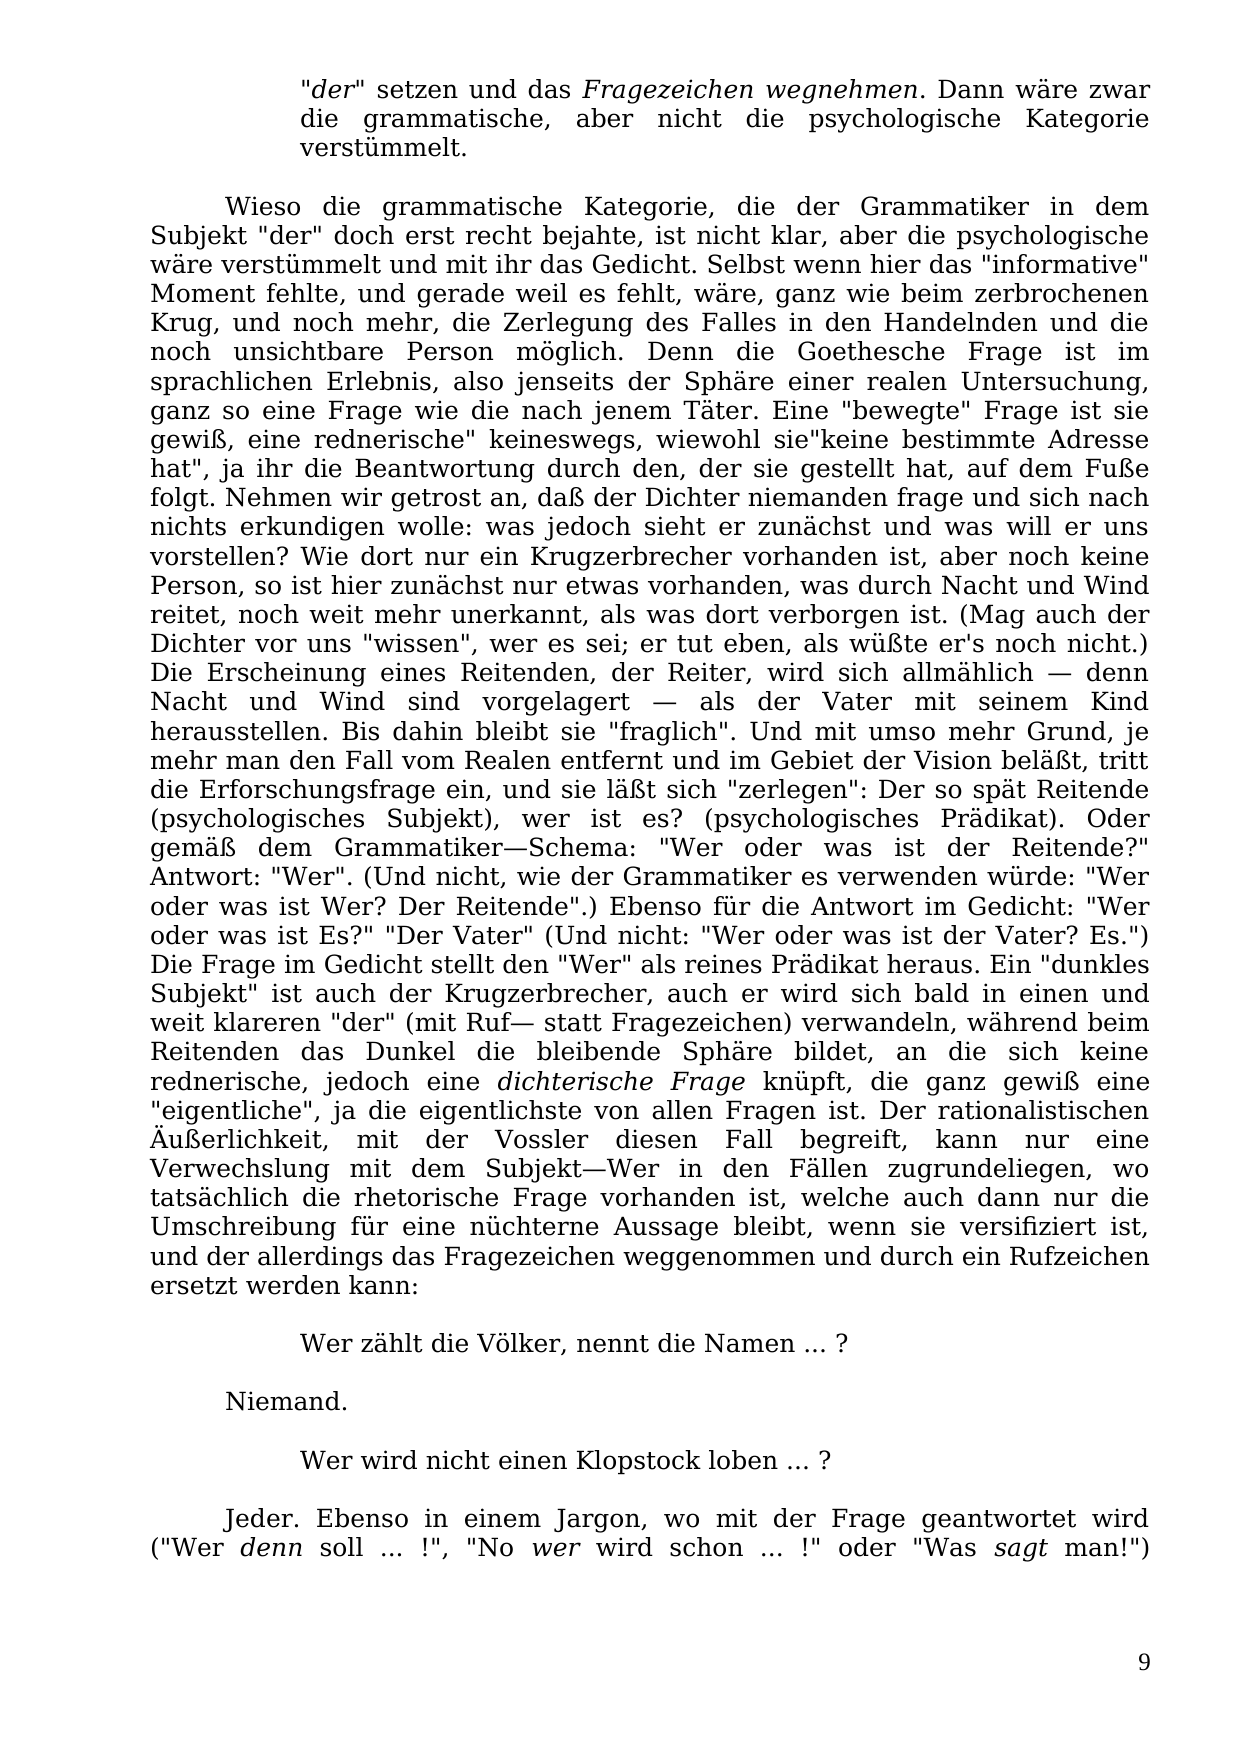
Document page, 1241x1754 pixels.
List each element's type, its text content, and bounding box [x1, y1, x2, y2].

text Wer wird nicht einen Klopstock loben ... ? [300, 1446, 1151, 1475]
text Wieso die grammatische Kategorie, die der Grammatiker in dem Subjekt "der" doch erst recht bejahte, ist nicht klar, aber die psychologische wäre verstümmelt und mit ihr das Gedicht. Selbst wenn hier das "informative" Moment fehlte, und gerade weil es fehlt, wäre, ganz wie beim zerbrochenen Krug, und noch mehr, die Zerlegung des Falles in den Handelnden und die noch unsichtbare Person möglich. Denn die Goethesche Frage ist im sprachlichen Erlebnis, also jenseits der Sphäre einer realen Untersuchung, ganz so eine Frage wie die nach jenem Täter. Eine "bewegte" Frage ist sie gewiß, eine rednerische" keineswegs, wiewohl sie"keine bestimmte Adresse hat", ja ihr die Beantwortung durch den, der sie gestellt hat, auf dem Fuße folgt. Nehmen wir getrost an, daß der Dichter niemanden frage und sich nach nichts erkundigen wolle: was jedoch sieht er zunächst und was will er uns vorstellen? Wie dort nur ein Krugzerbrecher vorhanden ist, aber noch keine Person, so ist hier zunächst nur etwas vorhanden, was durch Nacht und Wind reitet, noch weit mehr unerkannt, als was dort verborgen ist. (Mag auch der Dichter vor uns "wissen", wer es sei; er tut eben, als wüßte er's noch nicht.) Die Erscheinung eines Reitenden, der Reiter, wird sich allmählich — denn Nacht und Wind sind vorgelagert — als der Vater mit seinem Kind herausstellen. Bis dahin bleibt sie "fraglich". Und mit umso mehr Grund, je mehr man den Fall vom Realen entfernt und im Gebiet der Vision beläßt, tritt die Erforschungsfrage ein, und sie läßt sich "zerlegen": Der so spät Reitende (psychologisches Subjekt), wer ist es? (psychologisches Prädikat). Oder gemäß dem Grammatiker—Schema: "Wer oder was ist der Reitende?" Antwort: "Wer". (Und nicht, wie der Grammatiker es verwenden würde: "Wer oder was ist Wer? Der Reitende".) Ebenso für die Antwort im Gedicht: "Wer oder was ist Es?" "Der Vater" (Und nicht: "Wer oder was ist der Vater? Es.") Die Frage im Gedicht stellt den "Wer" als reines Prädikat heraus. Ein "dunkles Subjekt" ist auch der Krugzerbrecher, auch er wird sich bald in einen und weit klareren "der" (mit Ruf— statt Fragezeichen) verwandeln, während beim Reitenden das Dunkel die bleibende Sphäre bildet, an die sich keine rednerische, jedoch eine dichterische Frage knüpft, die ganz gewiß eine "eigentliche", ja die eigentlichste von allen Fragen ist. Der rationalistischen Äußerlichkeit, mit der Vossler diesen Fall begreift, kann nur eine Verwechslung mit dem Subjekt—Wer in den Fällen zugrundeliegen, wo tatsächlich die rhetorische Frage vorhanden ist, welche auch dann nur die Umschreibung für eine nüchterne Aussage bleibt, wenn sie versifiziert ist, und der allerdings das Fragezeichen weggenommen und durch ein Rufzeichen ersetzt werden kann: [150, 192, 1151, 1300]
text "der" setzen und das Fragezeichen wegnehmen. Dann wäre zwar die grammatische, aber nicht die psychologische Kategorie verstümmelt. [300, 75, 1151, 162]
text Jeder. Ebenso in einem Jargon, wo mit der Frage geantwortet wird ("Wer denn soll ... !", "No wer wird schon ... !" oder "Was sagt man!") [150, 1504, 1151, 1562]
text Wer zählt die Völker, nennt die Namen ... ? [300, 1329, 1151, 1358]
text Niemand. [150, 1387, 1151, 1417]
